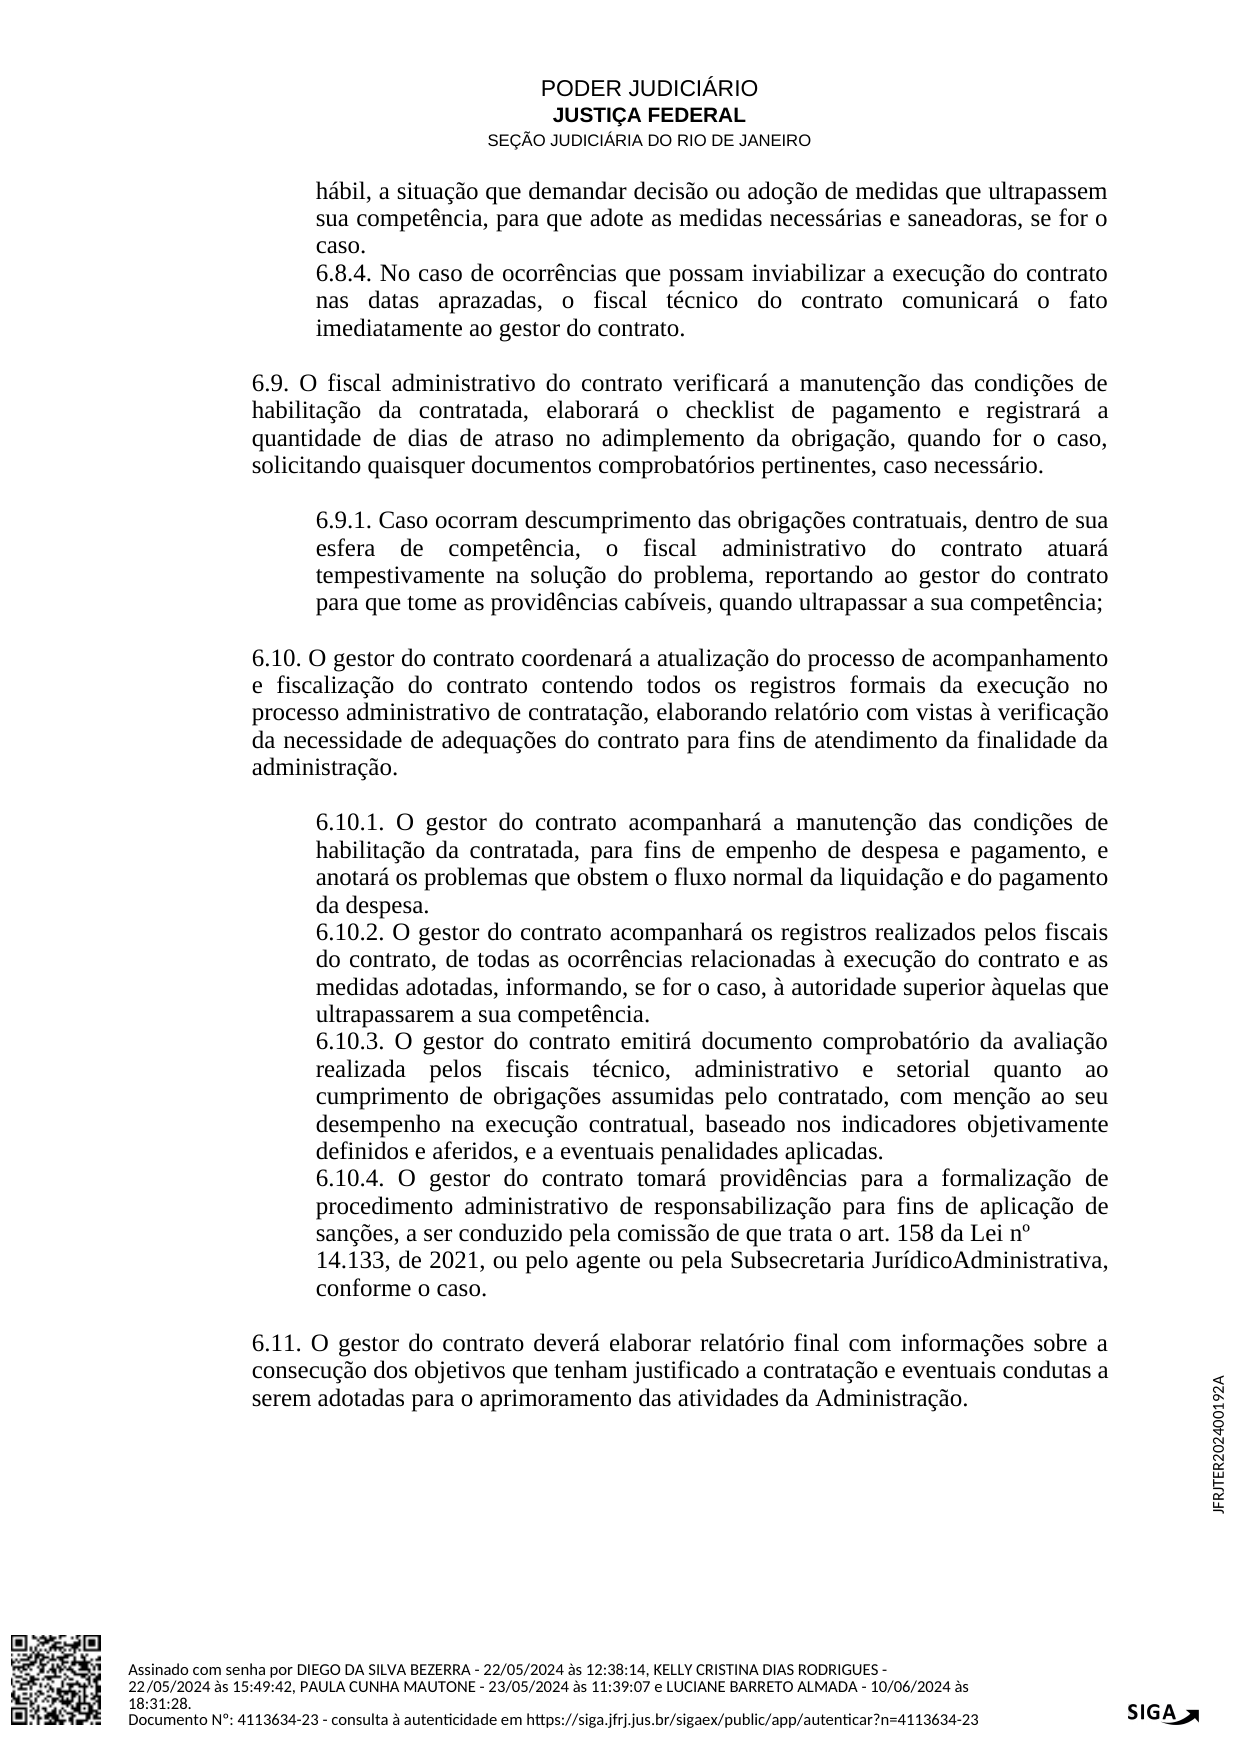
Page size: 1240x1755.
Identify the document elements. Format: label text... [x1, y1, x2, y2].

text 6.10. O gestor do contrato coordenará a atualização do processo de acompanhamento e fiscalização do contrato contendo todos os registros formais da execução no processo administrativo de contratação, elaborando relatório com vistas à verificação da necessidade de adequações do contrato para fins de atendimento da finalidade da administração. [252, 644, 1109, 781]
text 6.10.4. O gestor do contrato tomará providências para a formalização de procedimento administrativo de responsabilização para fins de aplicação de sanções, a ser conduzido pela comissão de que trata o art. 158 da Lei nº [316, 1165, 1109, 1247]
text 6.8.4. No caso de ocorrências que possam inviabilizar a execução do contrato nas datas aprazadas, o fiscal técnico do contrato comunicará o fato imediatamente ao gestor do contrato. [316, 259, 1109, 341]
text 6.10.1. O gestor do contrato acompanhará a manutenção das condições de habilitação da contratada, para fins de empenho de despesa e pagamento, e anotará os problemas que obstem o fluxo normal da liquidação e do pagamento da despesa. [316, 809, 1109, 918]
text 6.9.1. Caso ocorram descumprimento das obrigações contratuais, dentro de sua esfera de competência, o fiscal administrativo do contrato atuará tempestivamente na solução do problema, reportando ao gestor do contrato para que tome as providências cabíveis, quando ultrapassar a sua competência; [316, 507, 1109, 616]
text 6.9. O fiscal administrativo do contrato verificará a manutenção das condições de habilitação da contratada, elaborará o checklist de pagamento e registrará a quantidade de dias de atraso no adimplemento da obrigação, quando for o caso, solicitando quaisquer documentos comprobatórios pertinentes, caso necessário. [252, 369, 1109, 479]
text hábil, a situação que demandar decisão ou adoção de medidas que ultrapassem sua competência, para que adote as medidas necessárias e saneadoras, se for o caso. [316, 177, 1109, 259]
text 14.133, de 2021, ou pelo agente ou pela Subsecretaria JurídicoAdministrativa, conforme o caso. [316, 1247, 1109, 1302]
text 6.10.2. O gestor do contrato acompanhará os registros realizados pelos fiscais do contrato, de todas as ocorrências relacionadas à execução do contrato e as medidas adotadas, informando, se for o caso, à autoridade superior àquelas que ultrapassarem a sua competência. [316, 918, 1109, 1028]
text 6.10.3. O gestor do contrato emitirá documento comprobatório da avaliação realizada pelos fiscais técnico, administrativo e setorial quanto ao cumprimento de obrigações assumidas pelo contratado, com menção ao seu desempenho na execução contratual, baseado nos indicadores objetivamente definidos e aferidos, e a eventuais penalidades aplicadas. [316, 1028, 1109, 1165]
text 6.11. O gestor do contrato deverá elaborar relatório final com informações sobre a consecução dos objetivos que tenham justificado a contratação e eventuais condutas a serem adotadas para o aprimoramento das atividades da Administração. [252, 1329, 1109, 1412]
